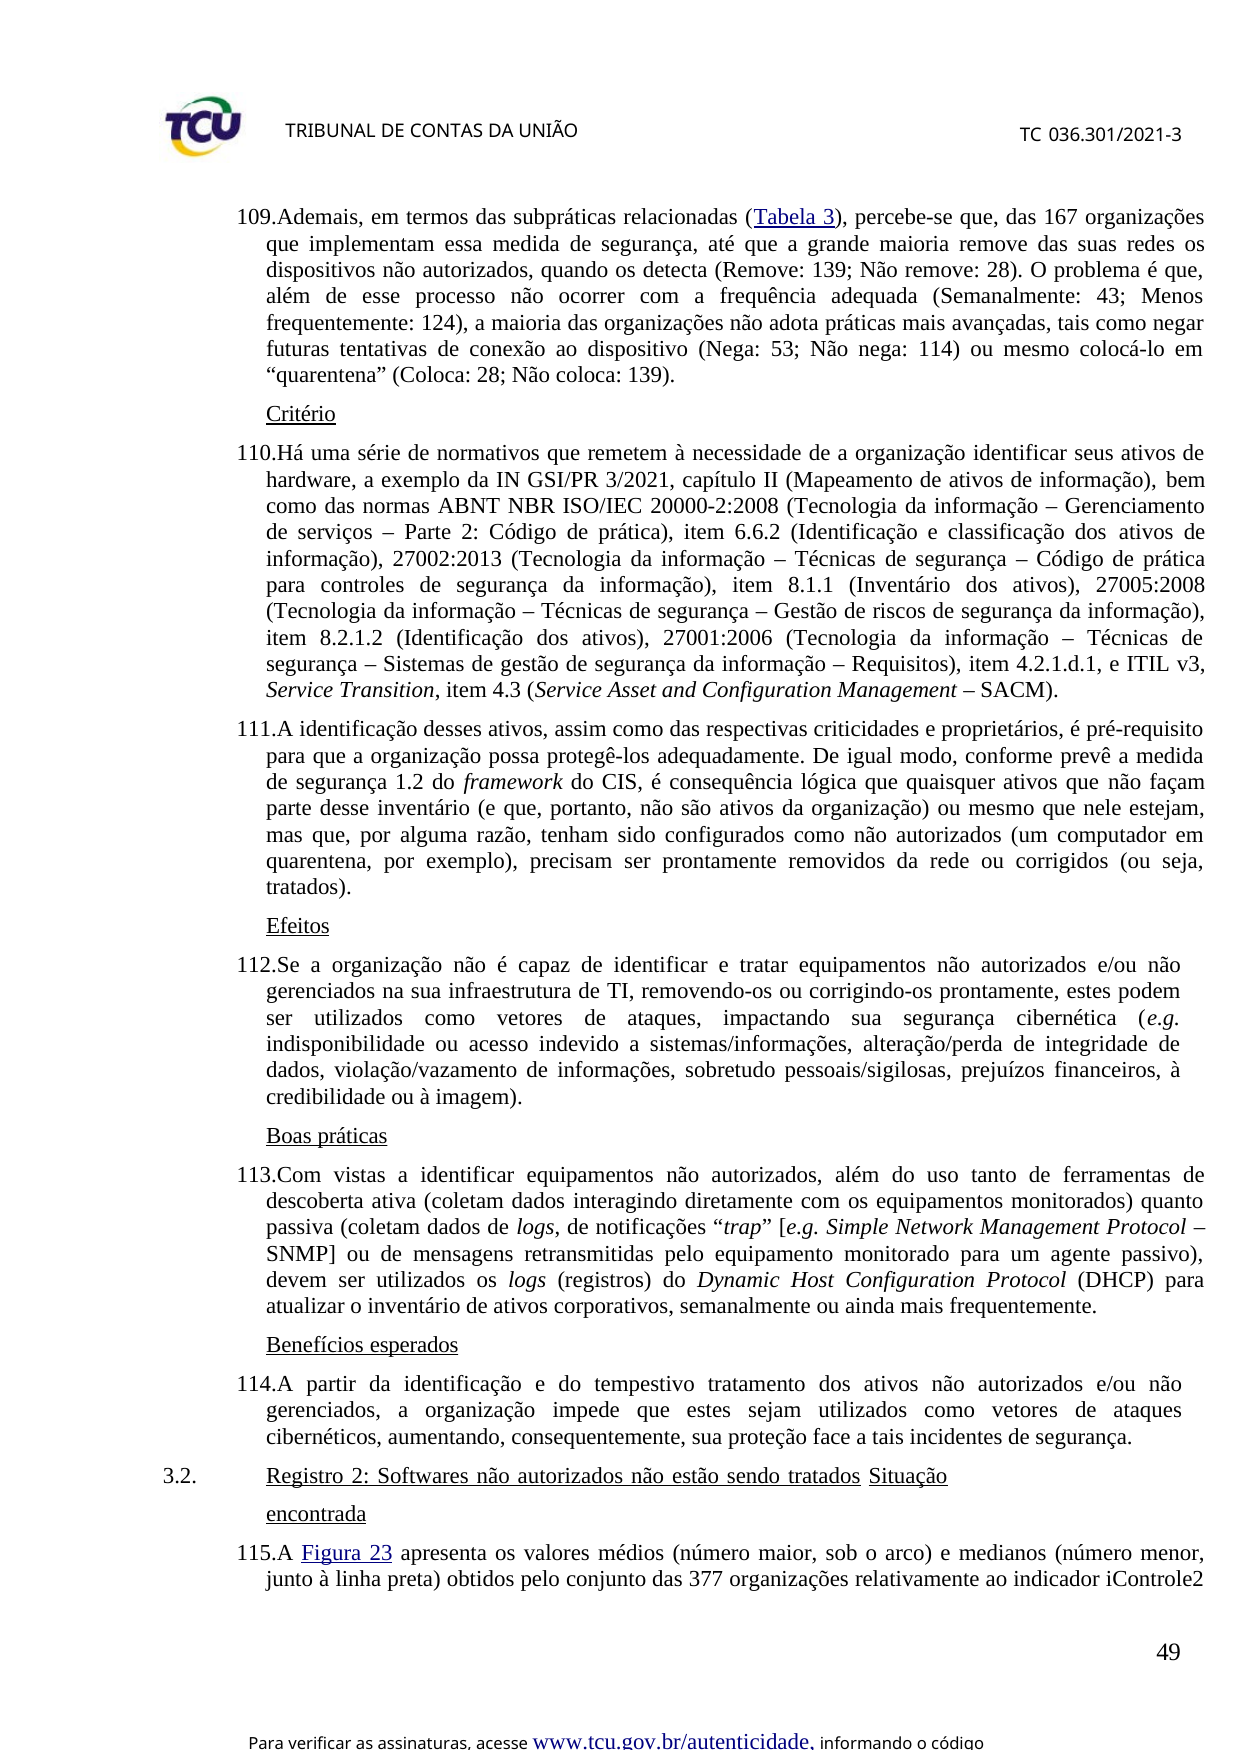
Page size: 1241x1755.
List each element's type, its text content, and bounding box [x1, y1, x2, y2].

list Ademais, em termos das subpráticas relacionadas (Tabela 3), percebe-se que, das 167 organizações que implementam essa medida de segurança, até que a grande maioria remove das suas redes os dispositivos não autorizados, quando os detecta (Remove: 139; Não remove: 28). O problema é que, além de esse processo não ocorrer com a frequência adequada (Semanalmente: 43; Menos frequentemente: 124), a maioria das organizações não adota práticas mais avançadas, tais como negar futuras tentativas de conexão ao dispositivo (Nega: 53; Não nega: 114) ou mesmo colocá-lo em “quarentena” (Coloca: 28; Não coloca: 139). [236, 203, 1205, 388]
list A identificação desses ativos, assim como das respectivas criticidades e proprietários, é pré-requisito para que a organização possa protegê-los adequadamente. De igual modo, conforme prevê a medida de segurança 1.2 do framework do CIS, é consequência lógica que quaisquer ativos que não façam parte desse inventário (e que, portanto, não são ativos da organização) ou mesmo que nele estejam, mas que, por alguma razão, tenham sido configurados como não autorizados (um computador em quarentena, por exemplo), precisam ser prontamente removidos da rede ou corrigidos (ou seja, tratados). [236, 715, 1205, 900]
list A partir da identificação e do tempestivo tratamento dos ativos não autorizados e/ou não gerenciados, a organização impede que estes sejam utilizados como vetores de ataques cibernéticos, aumentando, consequentemente, sua proteção face a tais incidentes de segurança. [236, 1370, 1182, 1449]
text Benefícios esperados [266, 1331, 1205, 1358]
list A Figura 23 apresenta os valores médios (número maior, sob o arco) e medianos (número menor, junto à linha preta) obtidos pelo conjunto das 377 organizações relativamente ao indicador iControle2 [236, 1539, 1205, 1591]
text Efeitos [266, 912, 1205, 939]
list Se a organização não é capaz de identificar e tratar equipamentos não autorizados e/ou não gerenciados na sua infraestrutura de TI, removendo-os ou corrigindo-os prontamente, estes podem ser utilizados como vetores de ataques, impactando sua segurança cibernética (e.g. indisponibilidade ou acesso indevido a sistemas/informações, alteração/perda de integridade de dados, violação/vazamento de informações, sobretudo pessoais/sigilosas, prejuízos financeiros, à credibilidade ou à imagem). [236, 951, 1182, 1109]
text Boas práticas [266, 1122, 1205, 1148]
list Com vistas a identificar equipamentos não autorizados, além do uso tanto de ferramentas de descoberta ativa (coletam dados interagindo diretamente com os equipamentos monitorados) quanto passiva (coletam dados de logs, de notificações “trap” [e.g. Simple Network Management Protocol – SNMP] ou de mensagens retransmitidas pelo equipamento monitorado para um agente passivo), devem ser utilizados os logs (registros) do Dynamic Host Configuration Protocol (DHCP) para atualizar o inventário de ativos corporativos, semanalmente ou ainda mais frequentemente. [236, 1161, 1205, 1319]
list Há uma série de normativos que remetem à necessidade de a organização identificar seus ativos de hardware, a exemplo da IN GSI/PR 3/2021, capítulo II (Mapeamento de ativos de informação), bem como das normas ABNT NBR ISO/IEC 20000-2:2008 (Tecnologia da informação – Gerenciamento de serviços – Parte 2: Código de prática), item 6.6.2 (Identificação e classificação dos ativos de informação), 27002:2013 (Tecnologia da informação – Técnicas de segurança – Código de prática para controles de segurança da informação), item 8.1.1 (Inventário dos ativos), 27005:2008 (Tecnologia da informação – Técnicas de segurança – Gestão de riscos de segurança da informação), item 8.2.1.2 (Identificação dos ativos), 27001:2006 (Tecnologia da informação – Técnicas de segurança – Sistemas de gestão de segurança da informação – Requisitos), item 4.2.1.d.1, e ITIL v3, Service Transition, item 4.3 (Service Asset and Configuration Management – SACM). [236, 439, 1205, 703]
text Critério [266, 400, 1205, 427]
list Registro 2: Softwares não autorizados não estão sendo tratados Situação encontrada [163, 1462, 947, 1526]
